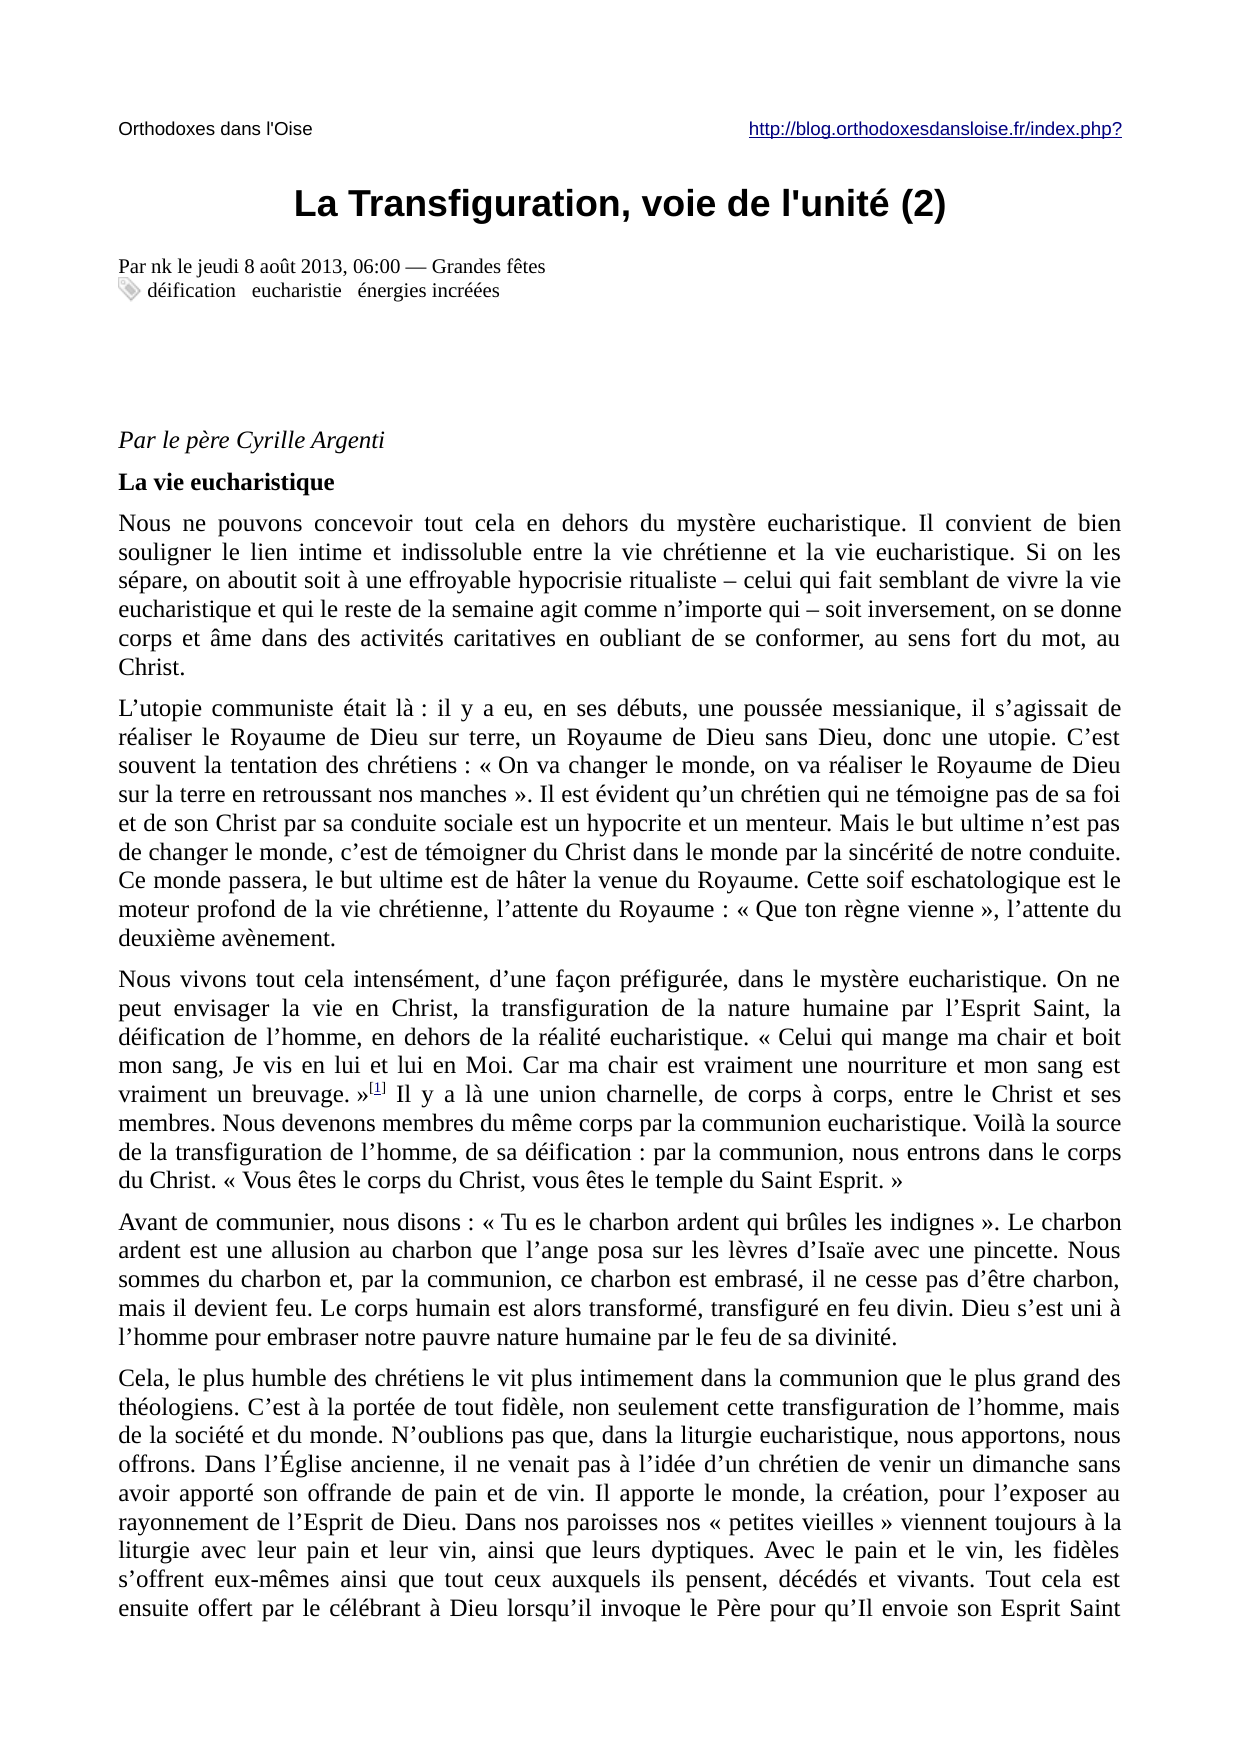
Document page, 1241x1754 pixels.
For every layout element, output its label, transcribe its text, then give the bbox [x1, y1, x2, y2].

title La Transfiguration, voie de l'unité (2) [118, 181, 1122, 224]
text Nous ne pouvons concevoir tout cela en dehors du mystère eucharistique. Il convient de bien souligner le lien intime et indissoluble entre la vie chrétienne et la vie eucharistique. Si on les sépare, on aboutit soit à une effroyable hypocrisie ritualiste – celui qui fait semblant de vivre la vie eucharistique et qui le reste de la semaine agit comme n’importe qui – soit inversement, on se donne corps et âme dans des activités caritatives en oubliant de se conformer, au sens fort du mot, au Christ. [118, 508, 1122, 681]
text La vie eucharistique [118, 467, 1122, 496]
picture [118, 277, 142, 302]
text Avant de communier, nous disons : « Tu es le charbon ardent qui brûles les indignes ». Le charbon ardent est une allusion au charbon que l’ange posa sur les lèvres d’Isaïe avec une pincette. Nous sommes du charbon et, par la communion, ce charbon est embrasé, il ne cesse pas d’être charbon, mais il devient feu. Le corps humain est alors transformé, transfiguré en feu divin. Dieu s’est uni à l’homme pour embraser notre pauvre nature humaine par le feu de sa divinité. [118, 1207, 1122, 1351]
text L’utopie communiste était là : il y a eu, en ses débuts, une poussée messianique, il s’agissait de réaliser le Royaume de Dieu sur terre, un Royaume de Dieu sans Dieu, donc une utopie. C’est souvent la tentation des chrétiens : « On va changer le monde, on va réaliser le Royaume de Dieu sur la terre en retroussant nos manches ». Il est évident qu’un chrétien qui ne témoigne pas de sa foi et de son Christ par sa conduite sociale est un hypocrite et un menteur. Mais le but ultime n’est pas de changer le monde, c’est de témoigner du Christ dans le monde par la sincérité de notre conduite. Ce monde passera, le but ultime est de hâter la venue du Royaume. Cette soif eschatologique est le moteur profond de la vie chrétienne, l’attente du Royaume : « Que ton règne vienne », l’attente du deuxième avènement. [118, 693, 1122, 952]
text Par le père Cyrille Argenti [118, 426, 1122, 454]
text Cela, le plus humble des chrétiens le vit plus intimement dans la communion que le plus grand des théologiens. C’est à la portée de tout fidèle, non seulement cette transfiguration de l’homme, mais de la société et du monde. N’oublions pas que, dans la liturgie eucharistique, nous apportons, nous offrons. Dans l’Église ancienne, il ne venait pas à l’idée d’un chrétien de venir un dimanche sans avoir apporté son offrande de pain et de vin. Il apporte le monde, la création, pour l’exposer au rayonnement de l’Esprit de Dieu. Dans nos paroisses nos « petites vieilles » viennent toujours à la liturgie avec leur pain et leur vin, ainsi que leurs dyptiques. Avec le pain et le vin, les fidèles s’offrent eux-mêmes ainsi que tout ceux auxquels ils pensent, décédés et vivants. Tout cela est ensuite offert par le célébrant à Dieu lorsqu’il invoque le Père pour qu’Il envoie son Esprit Saint [118, 1363, 1122, 1622]
text Nous vivons tout cela intensément, d’une façon préfigurée, dans le mystère eucharistique. On ne peut envisager la vie en Christ, la transfiguration de la nature humaine par l’Esprit Saint, la déification de l’homme, en dehors de la réalité eucharistique. « Celui qui mange ma chair et boit mon sang, Je vis en lui et lui en Moi. Car ma chair est vraiment une nourriture et mon sang est vraiment un breuvage. »[1] Il y a là une union charnelle, de corps à corps, entre le Christ et ses membres. Nous devenons membres du même corps par la communion eucharistique. Voilà la source de la transfiguration de l’homme, de sa déification : par la communion, nous entrons dans le corps du Christ. « Vous êtes le corps du Christ, vous êtes le temple du Saint Esprit. » [118, 964, 1122, 1194]
text déification eucharistie énergies incréées [142, 278, 1122, 302]
text Orthodoxes dans l'Oise http://blog.orthodoxesdansloise.fr/index.php? [118, 118, 1122, 140]
text Par nk le jeudi 8 août 2013, 06:00 — Grandes fêtes [118, 254, 1122, 278]
